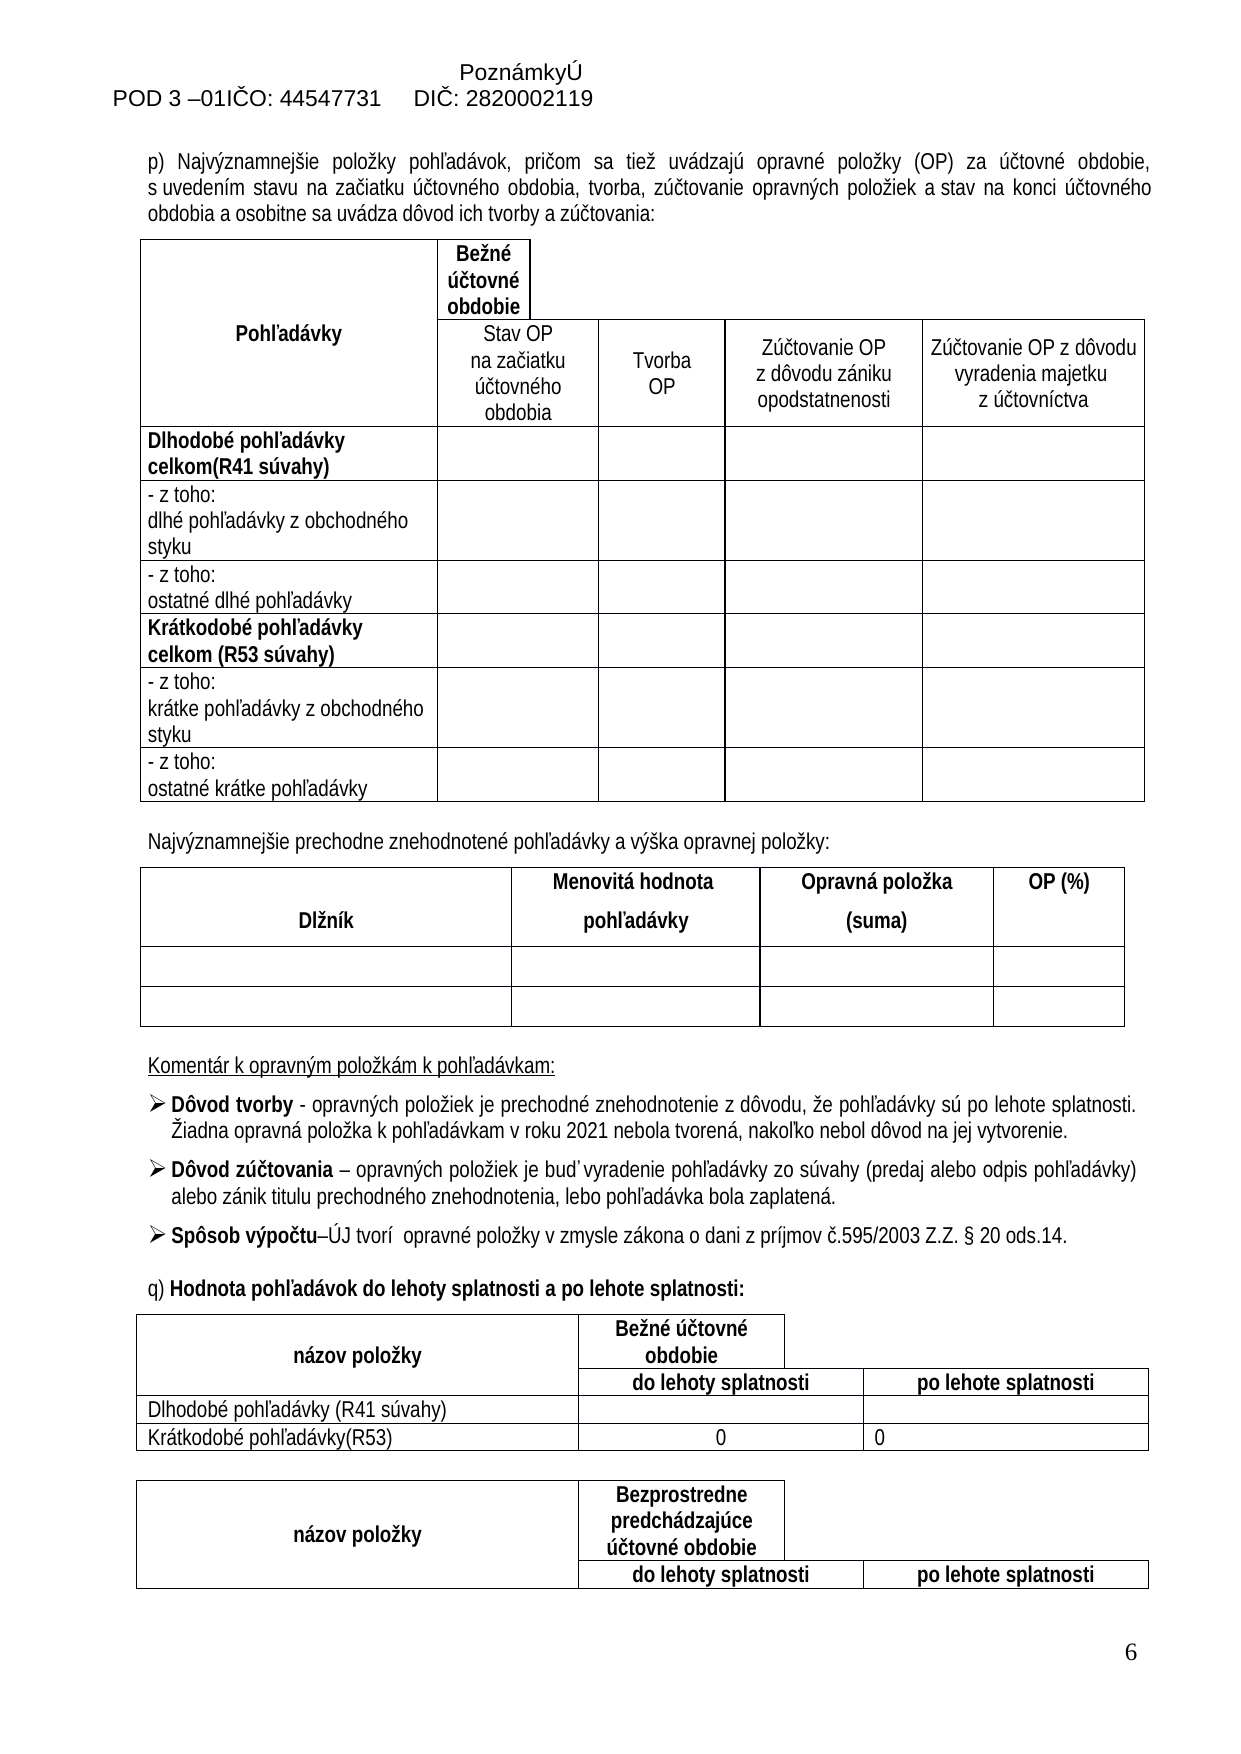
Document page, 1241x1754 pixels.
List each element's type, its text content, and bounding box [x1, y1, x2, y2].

text p) Najvýznamnejšie položky pohľadávok, pričom sa tiež uvádzajú opravné položky (OP) za účtovné obdobie, s uvedením stavu na začiatku účtovného obdobia, tvorba, zúčtovanie opravných položiek a stav na konci účtovného obdobia a osobitne sa uvádza dôvod ich tvorby a zúčtovania: [148, 148, 1152, 227]
table_cell z toho: ostatné dlhé pohľadávky [141, 561, 437, 613]
table_cell [726, 614, 922, 667]
table_cell [579, 1396, 863, 1423]
table_cell [438, 427, 598, 479]
table_cell z toho: ostatné krátke pohľadávky [141, 748, 437, 801]
table_cell [599, 614, 724, 667]
table_cell do lehoty splatnosti [579, 1561, 863, 1587]
table_cell [599, 481, 724, 559]
table_cell Krátkodobé pohľadávky celkom (R53 súvahy) [141, 614, 437, 667]
table_header Bezprostredne predchádzajúce účtovné obdobie [579, 1481, 784, 1560]
table_header [531, 239, 1144, 319]
table_header názov položky [137, 1481, 578, 1587]
table_cell [923, 481, 1144, 559]
table_header OP (%) [994, 868, 1124, 946]
table_cell [761, 987, 993, 1026]
list Dôvod tvorby - opravných položiek je prechodné znehodnotenie z dôvodu, že pohľadávky sú po lehote splatnosti. Žiadna opravná položka k pohľadávkam v roku 2021 nebola tvorená, nakoľko nebol dôvod na jej vytvorenie. [148, 1091, 1137, 1144]
table_cell [141, 987, 511, 1026]
table_cell [438, 748, 598, 801]
table_cell Stav OP na začiatku účtovného obdobia [438, 320, 598, 426]
text Najvýznamnejšie prechodne znehodnotené pohľadávky a výška opravnej položky: [148, 828, 1137, 855]
table_cell Dlhodobé pohľadávky celkom(R41 súvahy) [141, 427, 437, 479]
list Spôsob výpočtu–ÚJ tvorí opravné položky v zmysle zákona o dani z príjmov č.595/2003 Z.Z. § 20 ods.14. [148, 1222, 1137, 1249]
table_cell [923, 748, 1144, 801]
table_header Menovitá hodnota pohľadávky [512, 868, 759, 946]
table_header názov položky [137, 1315, 578, 1395]
text Komentár k opravným položkám k pohľadávkam: [148, 1052, 1137, 1078]
table_cell [994, 987, 1124, 1026]
table_cell [512, 947, 759, 986]
table_cell po lehote splatnosti [864, 1561, 1148, 1587]
table_cell [726, 481, 922, 559]
table_cell [438, 481, 598, 559]
table_header Dlžník [141, 868, 511, 946]
table_cell 0 [579, 1424, 863, 1450]
table_cell [726, 668, 922, 747]
table_cell po lehote splatnosti [864, 1369, 1148, 1395]
table_header [785, 1480, 1148, 1560]
table_cell [141, 947, 511, 986]
table_cell [599, 668, 724, 747]
table_cell z toho: dlhé pohľadávky z obchodného styku [141, 481, 437, 559]
table_header [785, 1314, 1148, 1368]
table_cell [994, 947, 1124, 986]
table_cell [599, 427, 724, 479]
table_cell [512, 987, 759, 1026]
list Dôvod zúčtovania – opravných položiek je buď vyradenie pohľadávky zo súvahy (predaj alebo odpis pohľadávky) alebo zánik titulu prechodného znehodnotenia, lebo pohľadávka bola zaplatená. [148, 1156, 1137, 1209]
table_cell 0 [864, 1424, 1148, 1450]
table_cell [438, 561, 598, 613]
table_cell [761, 947, 993, 986]
table_cell [923, 614, 1144, 667]
table_cell Dlhodobé pohľadávky (R41 súvahy) [137, 1396, 578, 1423]
table_cell do lehoty splatnosti [579, 1369, 863, 1395]
table_cell Tvorba OP [599, 320, 724, 426]
table_cell [923, 427, 1144, 479]
table_cell [726, 561, 922, 613]
table_cell Krátkodobé pohľadávky(R53) [137, 1424, 578, 1450]
table_cell Zúčtovanie OP z dôvodu vyradenia majetku z účtovníctva [923, 320, 1144, 426]
table_cell Zúčtovanie OP z dôvodu zániku opodstatnenosti [726, 320, 922, 426]
table_cell z toho: krátke pohľadávky z obchodného styku [141, 668, 437, 747]
table_header Bežné účtovné obdobie [579, 1315, 784, 1368]
table_header Bežné účtovné obdobie [438, 240, 529, 319]
table_header Opravná položka (suma) [761, 868, 993, 946]
text q) Hodnota pohľadávok do lehoty splatnosti a po lehote splatnosti: [148, 1275, 1186, 1302]
table_cell [726, 748, 922, 801]
table_cell [726, 427, 922, 479]
table_cell [864, 1396, 1148, 1423]
table_cell [438, 614, 598, 667]
table_cell [438, 668, 598, 747]
table_header Pohľadávky [141, 240, 437, 426]
table_cell [599, 561, 724, 613]
table_cell [923, 668, 1144, 747]
table_cell [923, 561, 1144, 613]
table_cell [599, 748, 724, 801]
